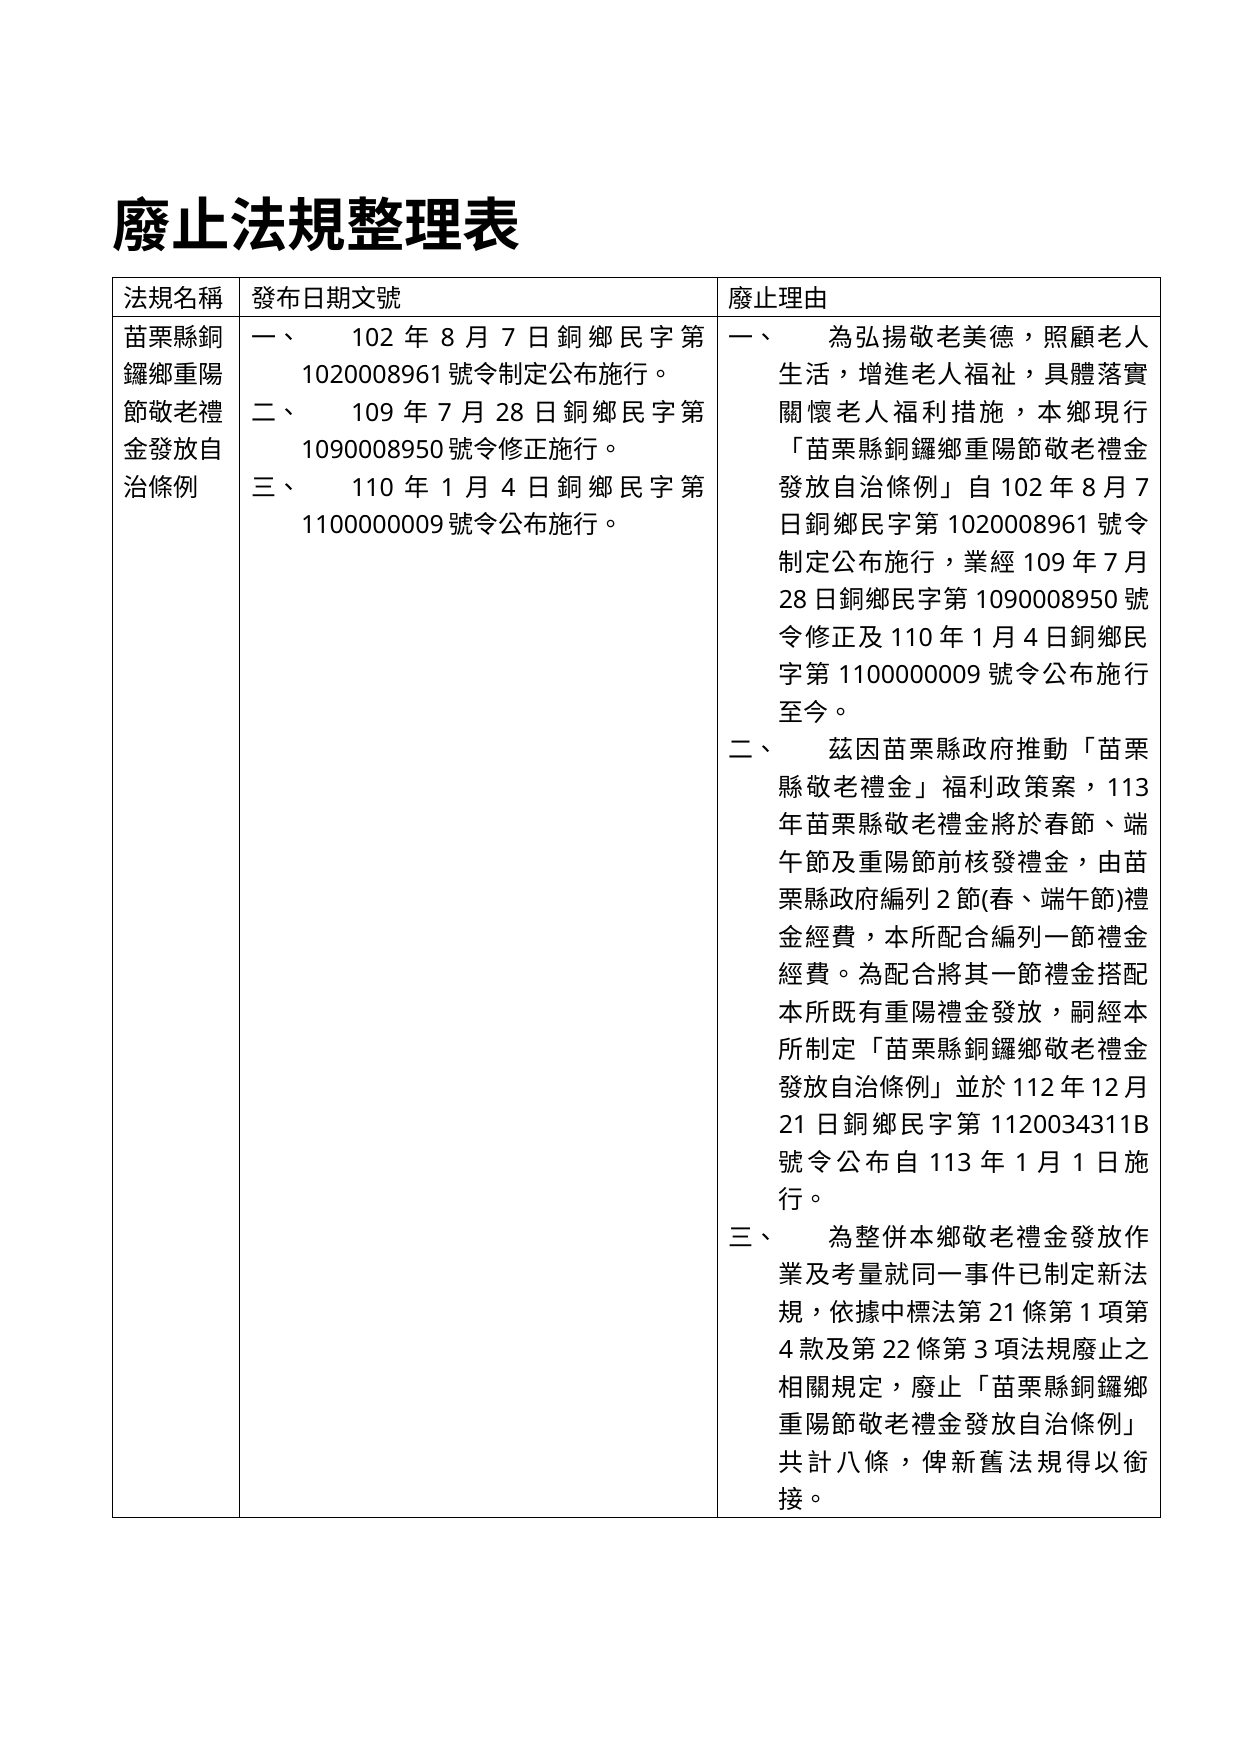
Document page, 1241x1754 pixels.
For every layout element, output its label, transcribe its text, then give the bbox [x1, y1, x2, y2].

table_cell 苗栗縣銅鑼鄉重陽節敬老禮金發放自治條例 [113, 317, 239, 1517]
table_header 發布日期文號 [240, 278, 717, 316]
table_cell 為弘揚敬老美德，照顧老人生活，增進老人福祉，具體落實關懷老人福利措施，本鄉現行「苗栗縣銅鑼鄉重陽節敬老禮金發放自治條例」自102年8月7日銅鄉民字第1020008961號令制定公布施行，業經109年7月28日銅鄉民字第1090008950號令修正及110年1月4日銅鄉民字第1100000009號令公布施行至今。 茲因苗栗縣政府推動「苗栗縣敬老禮金」福利政策案，113年苗栗縣敬老禮金將於春節、端午節及重陽節前核發禮金，由苗栗縣政府編列2節(春、端午節)禮金經費，本所配合編列一節禮金經費。為配合將其一節禮金搭配本所既有重陽禮金發放，嗣經本所制定「苗栗縣銅鑼鄉敬老禮金發放自治條例」並於112年12月21日銅鄉民字第1120034311B號令公布自113年1月1日施行。 為整併本鄉敬老禮金發放作業及考量就同一事件已制定新法規，依據中標法第21條第1項第4款及第22條第3項法規廢止之相關規定，廢止「苗栗縣銅鑼鄉重陽節敬老禮金發放自治條例」共計八條，俾新舊法規得以銜接。 [718, 317, 1160, 1517]
table_header 法規名稱 [113, 278, 239, 316]
table_cell 102年8月7日銅鄉民字第1020008961號令制定公布施行。 109年7月28日銅鄉民字第1090008950號令修正施行。 110年1月4日銅鄉民字第1100000009號令公布施行。 [240, 317, 717, 1517]
text 廢止法規整理表 [112, 164, 1128, 277]
table_header 廢止理由 [718, 278, 1160, 316]
